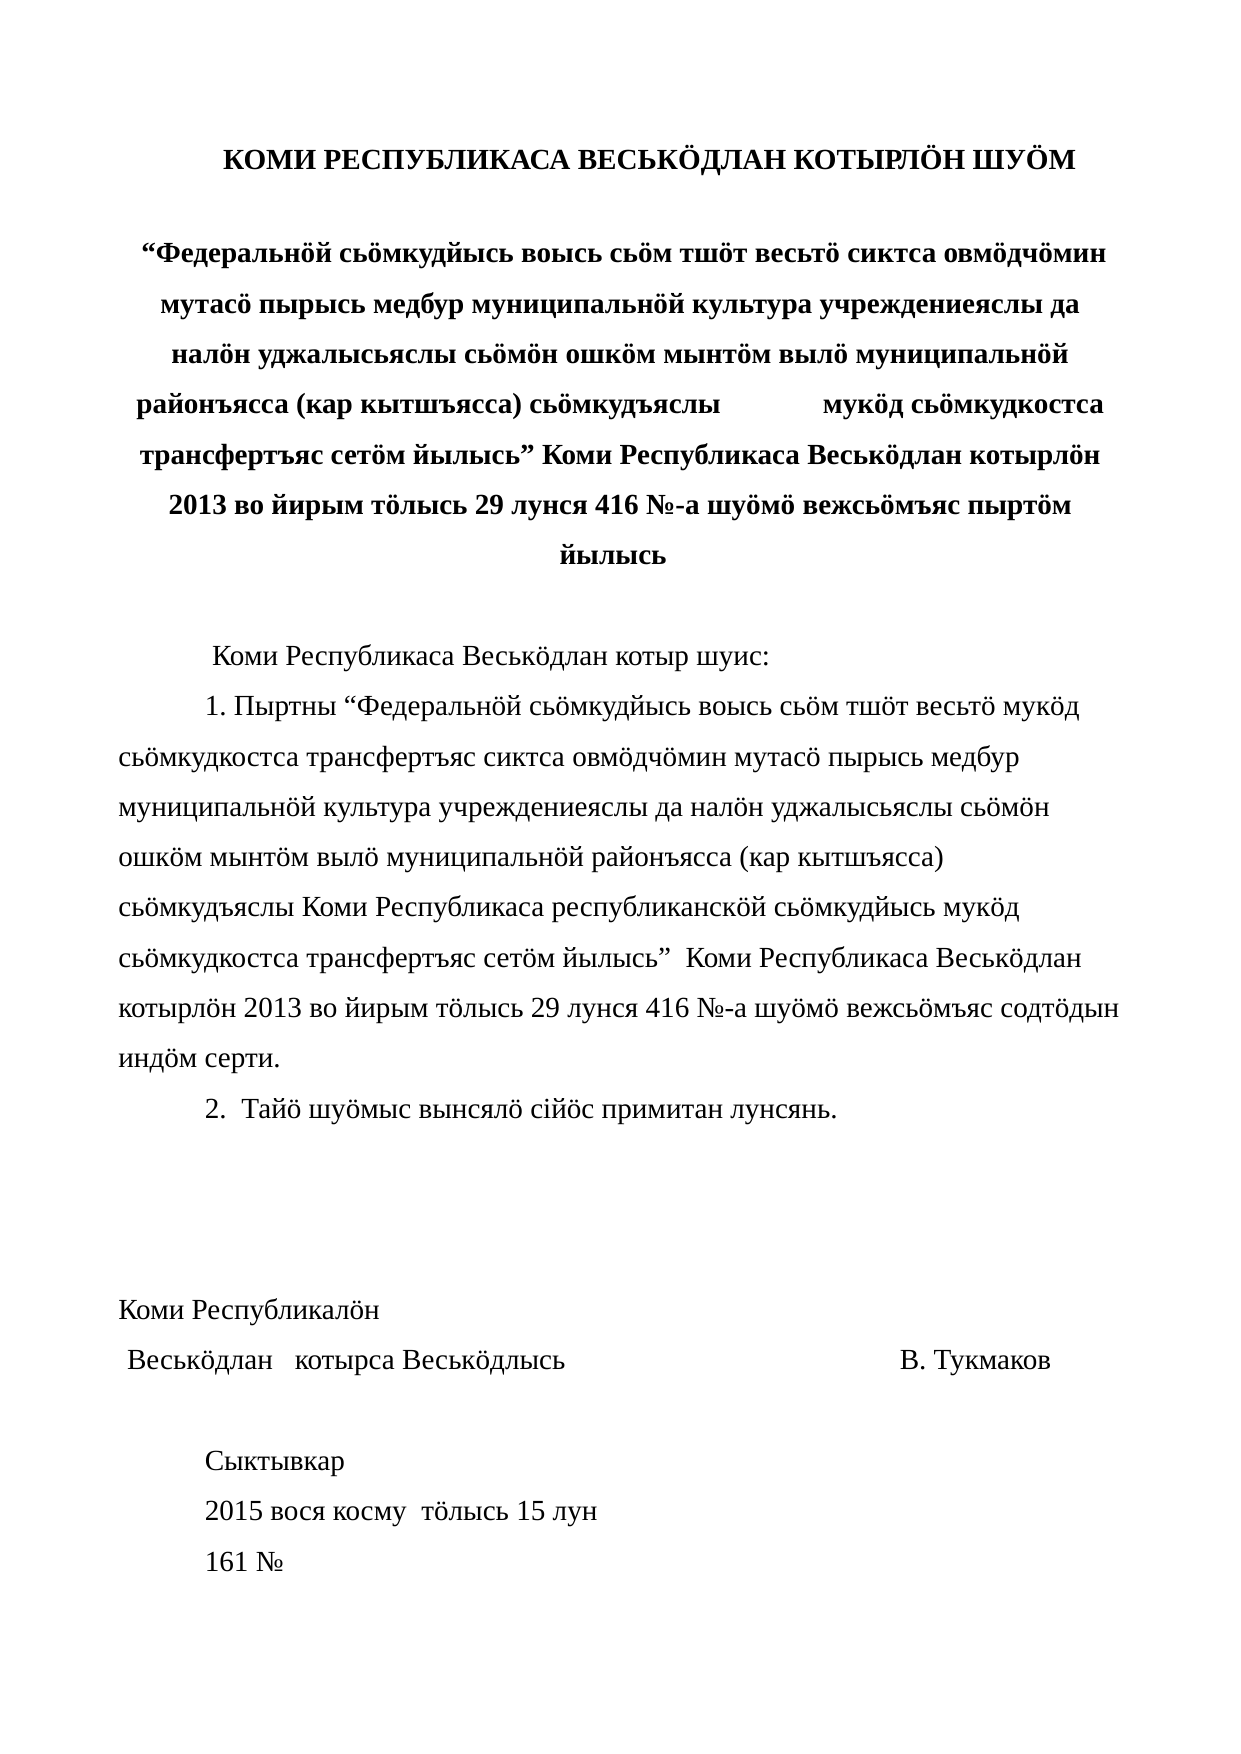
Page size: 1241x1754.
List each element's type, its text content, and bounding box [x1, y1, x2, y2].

text 161 № [118, 1544, 1122, 1577]
text Коми Республикаса Веськӧдлан котыр шуис: [118, 638, 1122, 672]
text Сыктывкар [118, 1443, 1122, 1477]
text 2015 вося косму тӧлысь 15 лун [118, 1493, 1122, 1527]
text Веськӧдлан котырса Веськӧдлысь В. Тукмаков [118, 1342, 1122, 1376]
text Коми Республикалӧн [118, 1292, 1122, 1326]
text 2. Тайӧ шуӧмыс вынсялӧ сійӧс примитан лунсянь. [118, 1091, 1122, 1124]
subtitle КОМИ РЕСПУБЛИКАСА ВЕСЬКӦДЛАН КОТЫРЛÖН ШУÖМ [118, 142, 1122, 176]
text “Федеральнӧй сьӧмкудйысь воысь сьӧм тшӧт весьтӧ сиктса овмӧдчӧмин мутасӧ пырысь медбур муниципальнӧй культура учреждениеяслы да налӧн уджалысьяслы сьӧмӧн ошкӧм мынтӧм вылӧ муниципальнӧй районъясса (кар кытшъясса) сьӧмкудъяслы мукӧд сьӧмкудкостса трансфертъяс сетӧм йылысь” Коми Республикаса Веськӧдлан котырлӧн 2013 во йирым тӧлысь 29 лунся 416 №-а шуӧмӧ вежсьӧмъяс пыртӧм йылысь [118, 236, 1122, 571]
text 1. Пыртны “Федеральнӧй сьӧмкудйысь воысь сьӧм тшӧт весьтӧ мукӧд сьӧмкудкостса трансфертъяс сиктса овмӧдчӧмин мутасӧ пырысь медбур муниципальнӧй культура учреждениеяслы да налӧн уджалысьяслы сьӧмӧн ошкӧм мынтӧм вылӧ муниципальнӧй районъясса (кар кытшъясса) сьӧмкудъяслы Коми Республикаса республиканскӧй сьӧмкудйысь мукӧд сьӧмкудкостса трансфертъяс сетӧм йылысь” Коми Республикаса Веськӧдлан котырлӧн 2013 во йирым тӧлысь 29 лунся 416 №-а шуӧмӧ вежсьӧмъяс содтӧдын индӧм серти. [118, 688, 1122, 1074]
